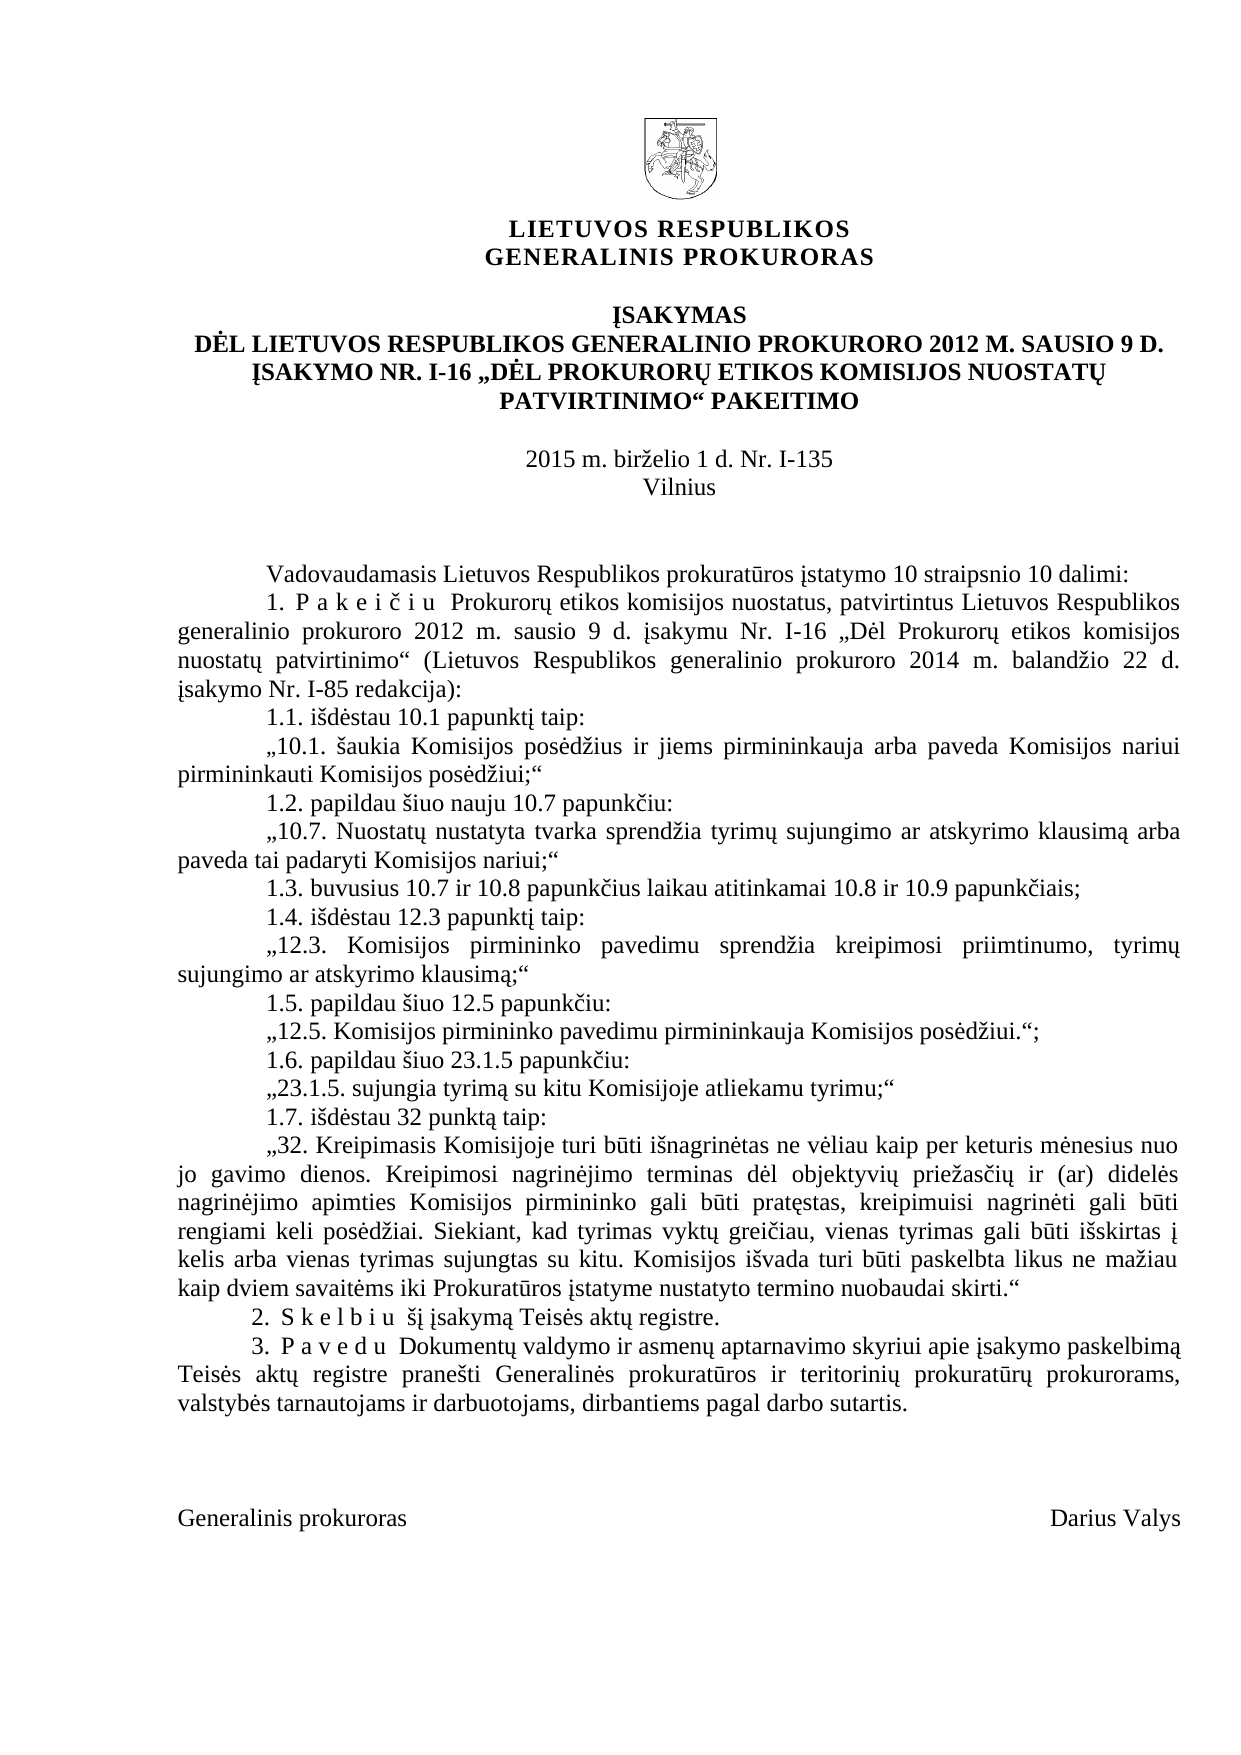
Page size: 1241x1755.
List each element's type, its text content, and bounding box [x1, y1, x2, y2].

text 1.5. papildau šiuo 12.5 papunkčiu: [177, 988, 1181, 1017]
text 1.4. išdėstau 12.3 papunktį taip: [177, 902, 1181, 931]
text 1.1. išdėstau 10.1 papunktį taip: [177, 702, 1181, 731]
text 2. S k e l b i u šį įsakymą Teisės aktų registre. [177, 1302, 1181, 1331]
text 1.3. buvusius 10.7 ir 10.8 papunkčius laikau atitinkamai 10.8 ir 10.9 papunkčiais; [177, 874, 1181, 902]
text ĮSAKYMAS [177, 300, 1181, 329]
text „32. Kreipimasis Komisijoje turi būti išnagrinėtas ne vėliau kaip per keturis mėnesius nuo jo gavimo dienos. Kreipimosi nagrinėjimo terminas dėl objektyvių priežasčių ir (ar) didelės nagrinėjimo apimties Komisijos pirmininko gali būti pratęstas, kreipimuisi nagrinėti gali būti rengiami keli posėdžiai. Siekiant, kad tyrimas vyktų greičiau, vienas tyrimas gali būti išskirtas į kelis arba vienas tyrimas sujungtas su kitu. Komisijos išvada turi būti paskelbta likus ne mažiau kaip dviem savaitėms iki Prokuratūros įstatyme nustatyto termino nuobaudai skirti.“ [177, 1131, 1179, 1302]
text „10.1. šaukia Komisijos posėdžius ir jiems pirmininkauja arba paveda Komisijos nariui pirmininkauti Komisijos posėdžiui;“ [177, 731, 1181, 788]
text „10.7. Nuostatų nustatyta tvarka sprendžia tyrimų sujungimo ar atskyrimo klausimą arba paveda tai padaryti Komisijos nariui;“ [177, 817, 1181, 874]
text „23.1.5. sujungia tyrimą su kitu Komisijoje atliekamu tyrimu;“ [177, 1074, 1181, 1102]
text LIETUVOS RESPUBLIKOS [177, 214, 1181, 242]
text DĖL LIETUVOS RESPUBLIKOS GENERALINIO PROKURORO 2012 M. SAUSIO 9 D. ĮSAKYMO NR. I-16 „DĖL PROKURORŲ ETIKOS KOMISIJOS NUOSTATŲ PATVIRTINIMO“ PAKEITIMO [177, 329, 1181, 415]
text „12.5. Komisijos pirmininko pavedimu pirmininkauja Komisijos posėdžiui.“; [177, 1017, 1181, 1045]
text GENERALINIS PROKURORAS [177, 242, 1181, 271]
text 2015 m. birželio 1 d. Nr. I-135 [177, 444, 1181, 472]
text 1.6. papildau šiuo 23.1.5 papunkčiu: [177, 1045, 1181, 1074]
text Vilnius [177, 472, 1181, 501]
text „12.3. Komisijos pirmininko pavedimu sprendžia kreipimosi priimtinumo, tyrimų sujungimo ar atskyrimo klausimą;“ [177, 931, 1181, 988]
text 1. P a k e i č i u Prokurorų etikos komisijos nuostatus, patvirtintus Lietuvos Respublikos generalinio prokuroro 2012 m. sausio 9 d. įsakymu Nr. I-16 „Dėl Prokurorų etikos komisijos nuostatų patvirtinimo“ (Lietuvos Respublikos generalinio prokuroro 2014 m. balandžio 22 d. įsakymo Nr. I-85 redakcija): [177, 587, 1181, 702]
text 1.7. išdėstau 32 punktą taip: [177, 1102, 1181, 1131]
text Generalinis prokuroras Darius Valys [177, 1503, 1181, 1532]
text 1.2. papildau šiuo nauju 10.7 papunkčiu: [177, 788, 1181, 817]
text 3. P a v e d u Dokumentų valdymo ir asmenų aptarnavimo skyriui apie įsakymo paskelbimą Teisės aktų registre pranešti Generalinės prokuratūros ir teritorinių prokuratūrų prokurorams, valstybės tarnautojams ir darbuotojams, dirbantiems pagal darbo sutartis. [177, 1331, 1181, 1417]
text Vadovaudamasis Lietuvos Respublikos prokuratūros įstatymo 10 straipsnio 10 dalimi: [177, 559, 1181, 587]
